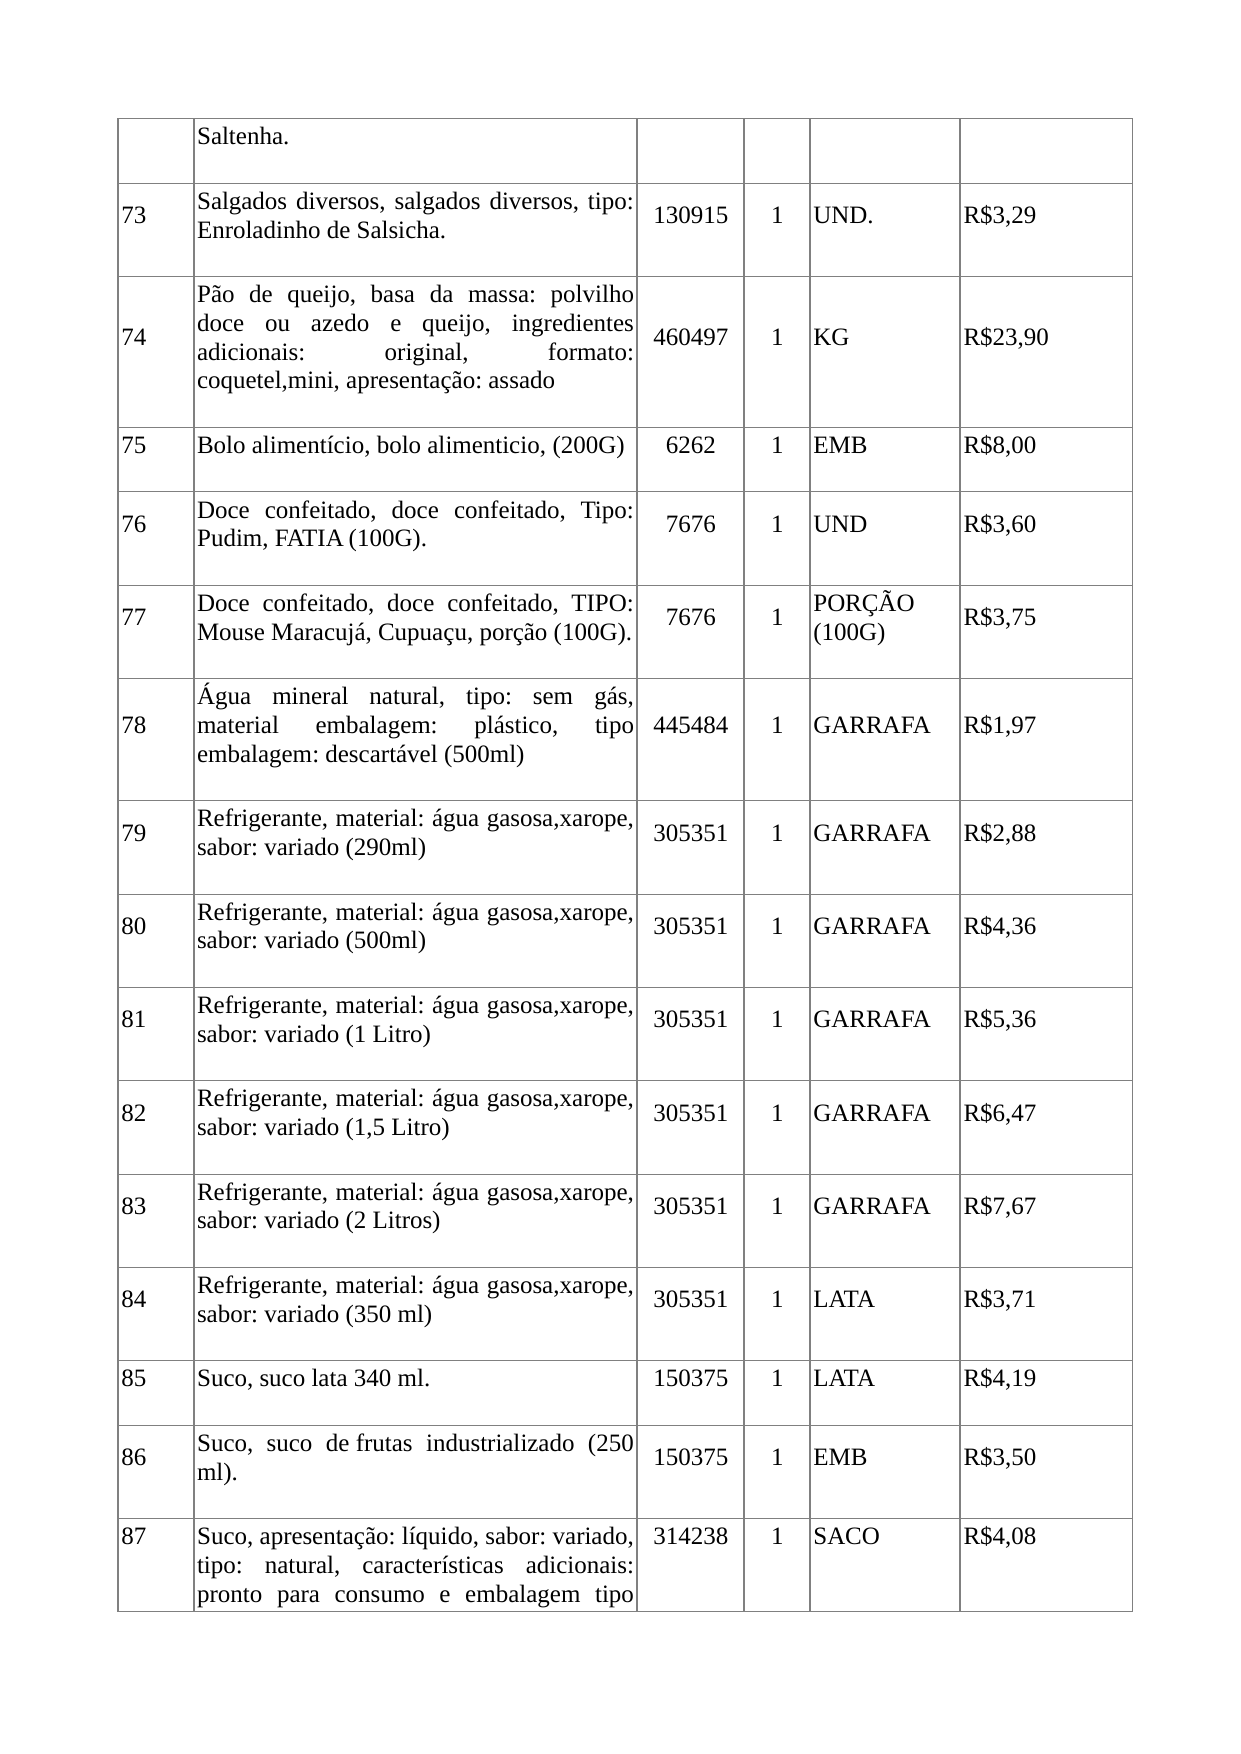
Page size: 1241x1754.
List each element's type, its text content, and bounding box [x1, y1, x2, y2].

table_cell UND. [811, 184, 959, 276]
table_cell 87 [119, 1519, 193, 1611]
table_cell 314238 [638, 1519, 743, 1611]
table_cell 86 [119, 1426, 193, 1518]
table_cell 305351 [638, 1081, 743, 1173]
table_cell [961, 119, 1132, 183]
table_cell R$3,29 [961, 184, 1132, 276]
table_cell R$3,71 [961, 1268, 1132, 1360]
table_cell 305351 [638, 801, 743, 893]
table_cell 150375 [638, 1361, 743, 1425]
table_cell 1 [745, 1426, 809, 1518]
table_cell KG [811, 277, 959, 427]
table_cell EMB [811, 428, 959, 491]
table_cell R$6,47 [961, 1081, 1132, 1173]
table_cell R$7,67 [961, 1175, 1132, 1267]
table_cell Pão de queijo, basa da massa: polvilho doce ou azedo e queijo, ingredientes adicionais: original, formato: coquetel,mini, apresentação: assado [195, 277, 636, 427]
table_cell GARRAFA [811, 895, 959, 987]
table_cell 1 [745, 1519, 809, 1611]
table_cell PORÇÃO (100G) [811, 586, 959, 678]
table_cell R$4,19 [961, 1361, 1132, 1425]
table_cell 1 [745, 1175, 809, 1267]
table_cell Saltenha. [195, 119, 636, 183]
table_cell 75 [119, 428, 193, 491]
table_cell Salgados diversos, salgados diversos, tipo: Enroladinho de Salsicha. [195, 184, 636, 276]
table_cell R$3,75 [961, 586, 1132, 678]
table_cell UND [811, 492, 959, 585]
table_cell 1 [745, 895, 809, 987]
table_cell 76 [119, 492, 193, 585]
table_cell 460497 [638, 277, 743, 427]
table_cell SACO [811, 1519, 959, 1611]
table_cell 1 [745, 679, 809, 800]
table_cell Refrigerante, material: água gasosa,xarope, sabor: variado (290ml) [195, 801, 636, 893]
table_cell 1 [745, 1081, 809, 1173]
table_cell EMB [811, 1426, 959, 1518]
table_cell GARRAFA [811, 988, 959, 1080]
table_cell Refrigerante, material: água gasosa,xarope, sabor: variado (2 Litros) [195, 1175, 636, 1267]
table_cell LATA [811, 1361, 959, 1425]
table_cell 82 [119, 1081, 193, 1173]
table_cell 7676 [638, 492, 743, 585]
table_cell 1 [745, 1361, 809, 1425]
table_cell 84 [119, 1268, 193, 1360]
table_cell 78 [119, 679, 193, 800]
table_cell 1 [745, 801, 809, 893]
table_cell 150375 [638, 1426, 743, 1518]
table_cell Refrigerante, material: água gasosa,xarope, sabor: variado (1 Litro) [195, 988, 636, 1080]
table_cell GARRAFA [811, 1175, 959, 1267]
table_cell [745, 119, 809, 183]
table_cell 81 [119, 988, 193, 1080]
table_cell 6262 [638, 428, 743, 491]
table_cell 305351 [638, 1268, 743, 1360]
table_cell 83 [119, 1175, 193, 1267]
table_cell R$5,36 [961, 988, 1132, 1080]
table_cell R$8,00 [961, 428, 1132, 491]
table_cell GARRAFA [811, 1081, 959, 1173]
table_cell R$23,90 [961, 277, 1132, 427]
table_cell Doce confeitado, doce confeitado, TIPO: Mouse Maracujá, Cupuaçu, porção (100G). [195, 586, 636, 678]
table_cell Doce confeitado, doce confeitado, Tipo: Pudim, FATIA (100G). [195, 492, 636, 585]
table_cell 80 [119, 895, 193, 987]
table_cell R$1,97 [961, 679, 1132, 800]
table_cell 74 [119, 277, 193, 427]
table_cell 79 [119, 801, 193, 893]
table_cell [811, 119, 959, 183]
table_cell 73 [119, 184, 193, 276]
table_cell 1 [745, 184, 809, 276]
table_cell 85 [119, 1361, 193, 1425]
table_cell R$2,88 [961, 801, 1132, 893]
table_cell 1 [745, 586, 809, 678]
table_cell R$4,08 [961, 1519, 1132, 1611]
table_cell [119, 119, 193, 183]
table_cell Refrigerante, material: água gasosa,xarope, sabor: variado (1,5 Litro) [195, 1081, 636, 1173]
table_cell 305351 [638, 895, 743, 987]
table_cell Água mineral natural, tipo: sem gás, material embalagem: plástico, tipo embalagem: descartável (500ml) [195, 679, 636, 800]
table_cell 1 [745, 492, 809, 585]
table_cell 1 [745, 988, 809, 1080]
table_cell Suco, apresentação: líquido, sabor: variado, tipo: natural, características adicionais: pronto para consumo e embalagem tipo [195, 1519, 636, 1611]
table_cell 7676 [638, 586, 743, 678]
table_cell R$3,60 [961, 492, 1132, 585]
table_cell GARRAFA [811, 679, 959, 800]
table_cell 1 [745, 428, 809, 491]
table_cell 1 [745, 1268, 809, 1360]
table_cell 77 [119, 586, 193, 678]
table_cell Refrigerante, material: água gasosa,xarope, sabor: variado (500ml) [195, 895, 636, 987]
table_cell LATA [811, 1268, 959, 1360]
table_cell 305351 [638, 1175, 743, 1267]
table_cell Bolo alimentício, bolo alimenticio, (200G) [195, 428, 636, 491]
table_cell R$3,50 [961, 1426, 1132, 1518]
table_cell 130915 [638, 184, 743, 276]
table_cell GARRAFA [811, 801, 959, 893]
table_cell [638, 119, 743, 183]
table_cell 445484 [638, 679, 743, 800]
table_cell Refrigerante, material: água gasosa,xarope, sabor: variado (350 ml) [195, 1268, 636, 1360]
table_cell Suco, suco lata 340 ml. [195, 1361, 636, 1425]
table_cell Suco, suco de frutas industrializado (250 ml). [195, 1426, 636, 1518]
table_cell R$4,36 [961, 895, 1132, 987]
table_cell 305351 [638, 988, 743, 1080]
table_cell 1 [745, 277, 809, 427]
